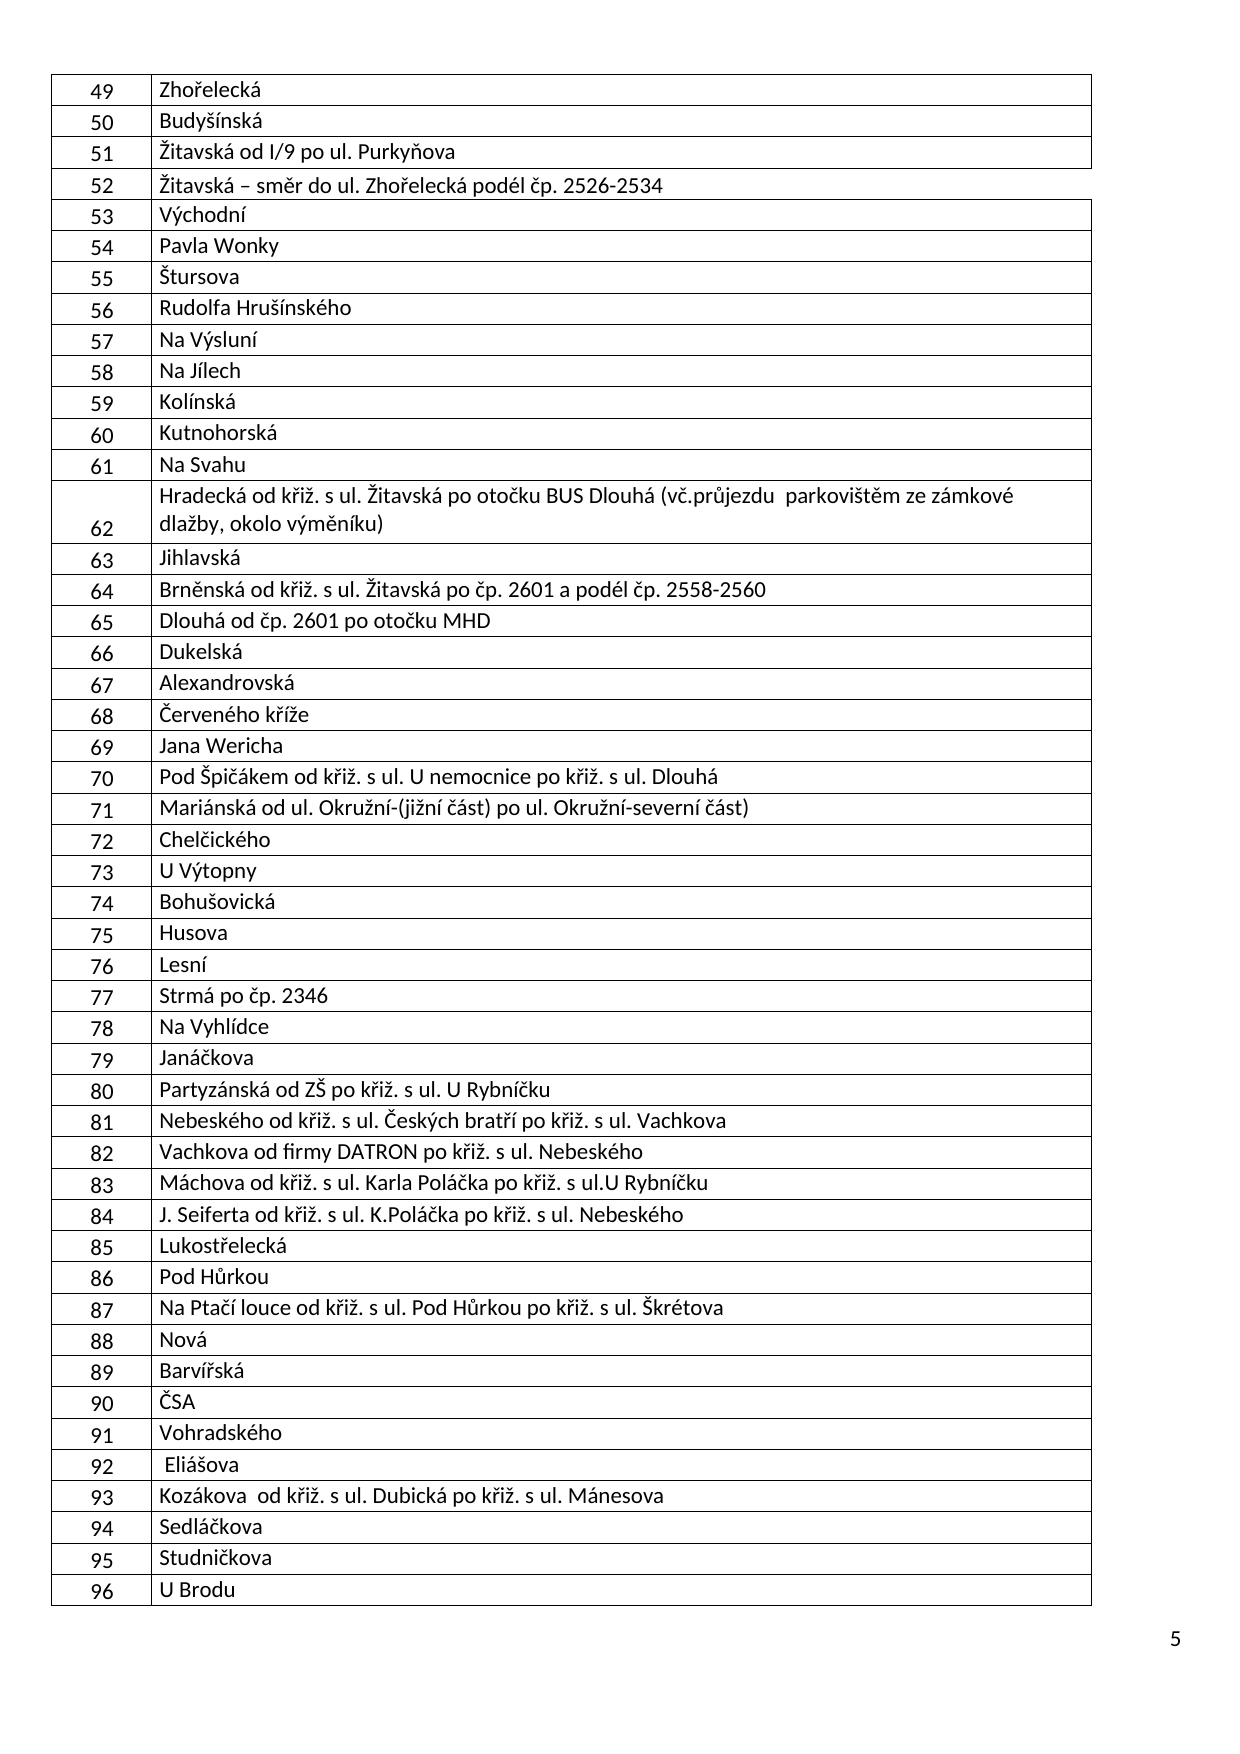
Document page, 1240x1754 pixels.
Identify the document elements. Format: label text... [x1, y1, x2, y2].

table_cell 61 [52, 450, 151, 480]
table_cell 68 [52, 700, 151, 730]
table_cell 66 [52, 637, 151, 667]
table_cell 54 [52, 231, 151, 261]
table_cell 96 [52, 1575, 151, 1605]
table_cell Pod Špičákem od křiž. s ul. U nemocnice po křiž. s ul. Dlouhá [152, 762, 1091, 792]
table_cell Budyšínská [152, 106, 1091, 136]
table_cell Kutnohorská [152, 419, 1091, 449]
table_cell Brněnská od křiž. s ul. Žitavská po čp. 2601 a podél čp. 2558-2560 [152, 575, 1091, 605]
table_cell 51 [52, 137, 151, 167]
table_cell Hradecká od křiž. s ul. Žitavská po otočku BUS Dlouhá (vč.průjezdu parkovištěm ze zámkové dlažby, okolo výměníku) [152, 481, 1091, 542]
table_cell 72 [52, 825, 151, 855]
table_cell Štursova [152, 262, 1091, 292]
table_cell Bohušovická [152, 887, 1091, 917]
table_cell 74 [52, 887, 151, 917]
table_cell 95 [52, 1544, 151, 1574]
table_cell U Výtopny [152, 856, 1091, 886]
table_cell Studničkova [152, 1544, 1091, 1574]
table_cell Strmá po čp. 2346 [152, 981, 1091, 1011]
table_cell 64 [52, 575, 151, 605]
table_cell 83 [52, 1169, 151, 1199]
table_cell Mariánská od ul. Okružní-(jižní část) po ul. Okružní-severní část) [152, 794, 1091, 824]
table_cell Červeného kříže [152, 700, 1091, 730]
table_cell 76 [52, 950, 151, 980]
table_cell Na Ptačí louce od křiž. s ul. Pod Hůrkou po křiž. s ul. Škrétova [152, 1294, 1091, 1324]
table_cell Vachkova od firmy DATRON po křiž. s ul. Nebeského [152, 1137, 1091, 1167]
table_cell Dlouhá od čp. 2601 po otočku MHD [152, 606, 1091, 636]
table_cell 59 [52, 387, 151, 417]
table_cell Lesní [152, 950, 1091, 980]
table_cell Žitavská od I/9 po ul. Purkyňova [152, 137, 1091, 167]
table_cell ČSA [152, 1387, 1091, 1417]
table_cell 92 [52, 1450, 151, 1480]
table_cell Alexandrovská [152, 669, 1091, 699]
table_cell Jana Wericha [152, 731, 1091, 761]
table_cell 67 [52, 669, 151, 699]
table_cell Žitavská – směr do ul. Zhořelecká podél čp. 2526-2534 [152, 169, 1091, 199]
table_cell 62 [52, 481, 151, 542]
table_cell Na Vyhlídce [152, 1012, 1091, 1042]
table_cell Kolínská [152, 387, 1091, 417]
table_cell Máchova od křiž. s ul. Karla Poláčka po křiž. s ul.U Rybníčku [152, 1169, 1091, 1199]
table_cell 71 [52, 794, 151, 824]
table_cell 55 [52, 262, 151, 292]
table_cell Pod Hůrkou [152, 1262, 1091, 1292]
table_cell Východní [152, 200, 1091, 230]
table_cell 84 [52, 1200, 151, 1230]
table_cell Pavla Wonky [152, 231, 1091, 261]
table_cell 93 [52, 1481, 151, 1511]
table_cell 79 [52, 1044, 151, 1074]
table_cell Partyzánská od ZŠ po křiž. s ul. U Rybníčku [152, 1075, 1091, 1105]
table_cell 63 [52, 544, 151, 574]
table_cell Nová [152, 1325, 1091, 1355]
table_cell Na Jílech [152, 356, 1091, 386]
table_cell Zhořelecká [152, 75, 1091, 105]
table_cell 53 [52, 200, 151, 230]
table_cell 78 [52, 1012, 151, 1042]
table_cell 60 [52, 419, 151, 449]
table_cell 91 [52, 1419, 151, 1449]
table_cell 58 [52, 356, 151, 386]
table_cell 73 [52, 856, 151, 886]
table_cell Jihlavská [152, 544, 1091, 574]
table_cell Rudolfa Hrušínského [152, 294, 1091, 324]
table_cell Lukostřelecká [152, 1231, 1091, 1261]
table_cell 50 [52, 106, 151, 136]
table_cell Kozákova od křiž. s ul. Dubická po křiž. s ul. Mánesova [152, 1481, 1091, 1511]
table_cell 81 [52, 1106, 151, 1136]
table_cell Husova [152, 919, 1091, 949]
table_cell 90 [52, 1387, 151, 1417]
table_cell Janáčkova [152, 1044, 1091, 1074]
table_cell 85 [52, 1231, 151, 1261]
table_cell Sedláčkova [152, 1512, 1091, 1542]
table_cell Eliášova [152, 1450, 1091, 1480]
table_cell 89 [52, 1356, 151, 1386]
table_cell 87 [52, 1294, 151, 1324]
table_cell 80 [52, 1075, 151, 1105]
table_cell Na Svahu [152, 450, 1091, 480]
table_cell Vohradského [152, 1419, 1091, 1449]
table_cell 77 [52, 981, 151, 1011]
table_cell 57 [52, 325, 151, 355]
table_cell 52 [52, 169, 151, 199]
table_cell Na Výsluní [152, 325, 1091, 355]
table_cell U Brodu [152, 1575, 1091, 1605]
table_cell 70 [52, 762, 151, 792]
table_cell 69 [52, 731, 151, 761]
table_cell 82 [52, 1137, 151, 1167]
table_cell 65 [52, 606, 151, 636]
table_cell Dukelská [152, 637, 1091, 667]
table_cell 49 [52, 75, 151, 105]
table_cell Chelčického [152, 825, 1091, 855]
table_cell 75 [52, 919, 151, 949]
table_cell 86 [52, 1262, 151, 1292]
table_cell 56 [52, 294, 151, 324]
table_cell J. Seiferta od křiž. s ul. K.Poláčka po křiž. s ul. Nebeského [152, 1200, 1091, 1230]
table_cell Nebeského od křiž. s ul. Českých bratří po křiž. s ul. Vachkova [152, 1106, 1091, 1136]
table_cell Barvířská [152, 1356, 1091, 1386]
table_cell 94 [52, 1512, 151, 1542]
table_cell 88 [52, 1325, 151, 1355]
